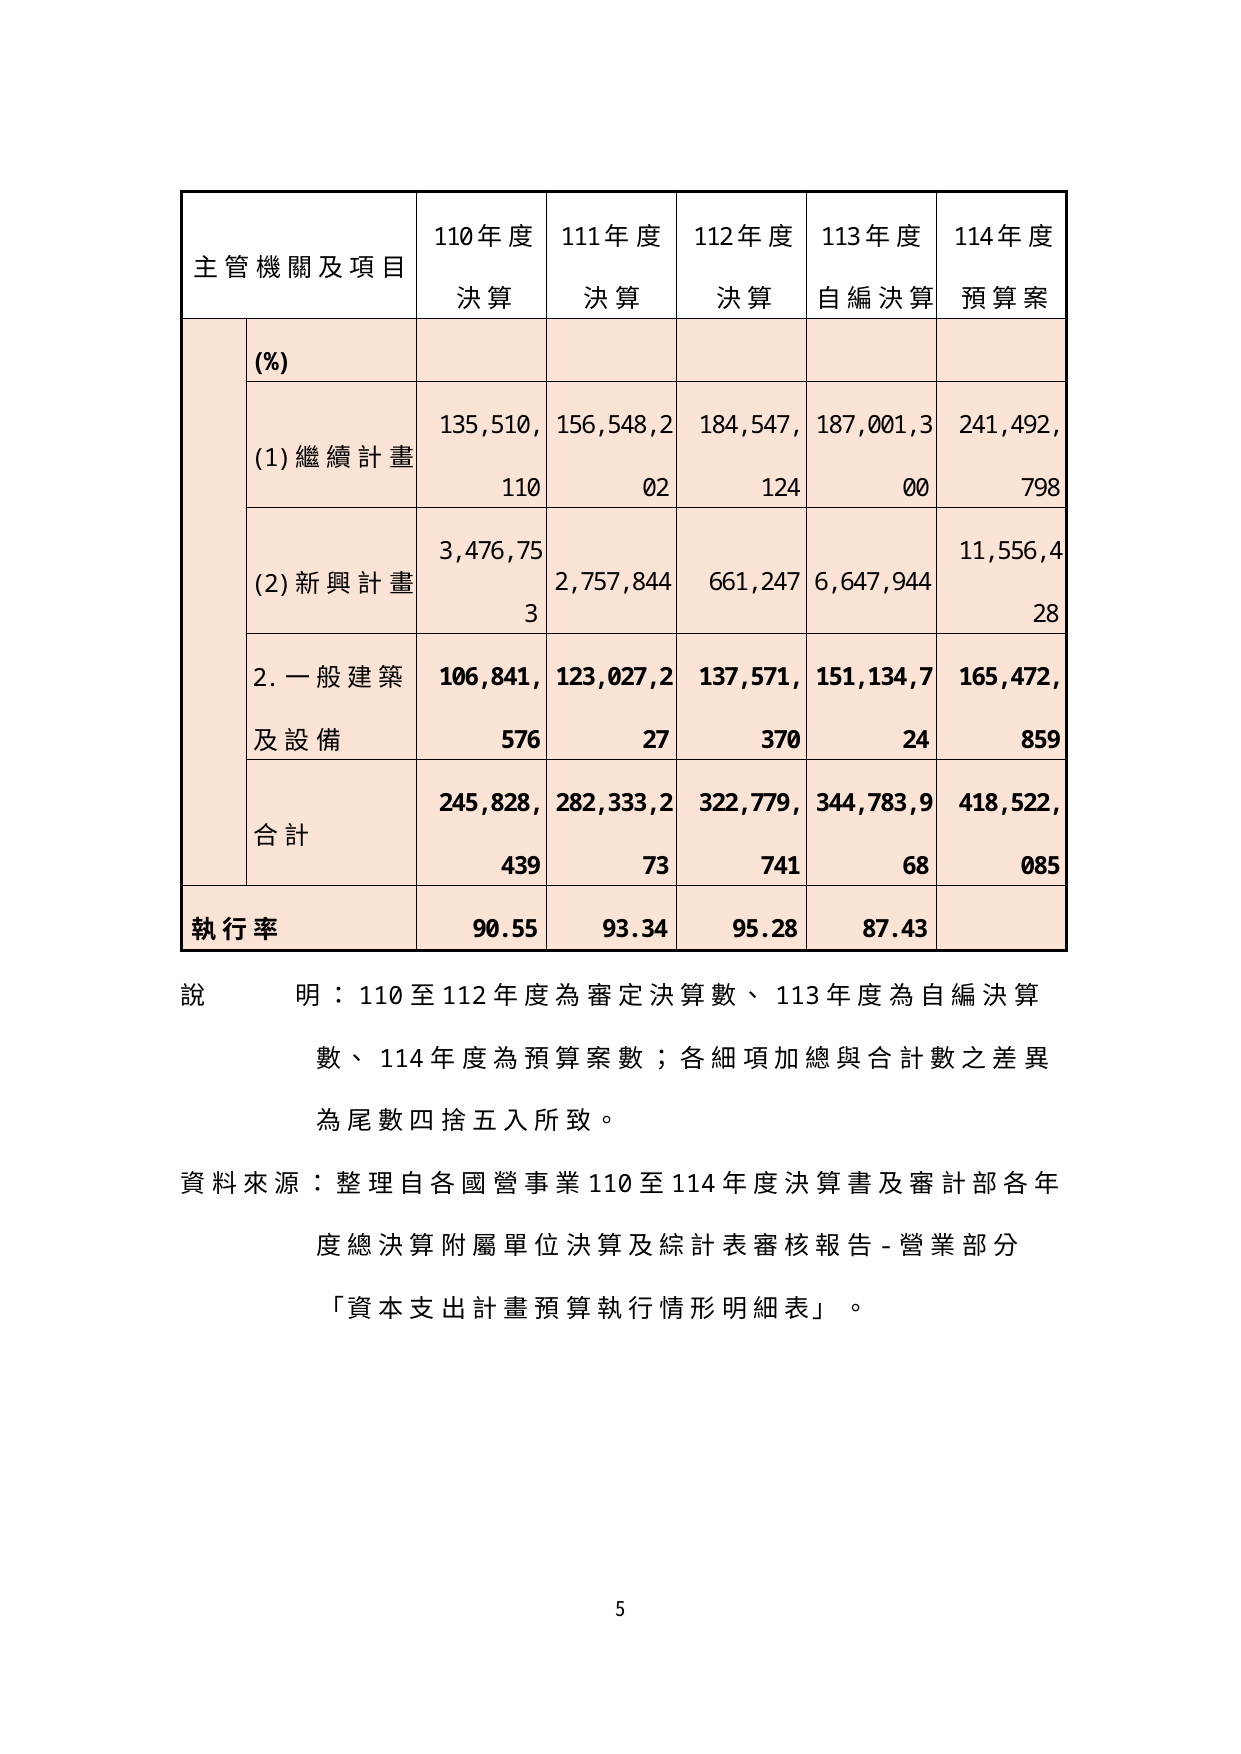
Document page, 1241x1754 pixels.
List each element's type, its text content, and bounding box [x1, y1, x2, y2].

table_cell 6,647,944 [807, 508, 936, 633]
table_cell 151,134,724 [807, 634, 936, 759]
table_cell 3,476,753 [417, 508, 546, 633]
table_cell (%) [247, 319, 416, 381]
table_cell 282,333,273 [547, 760, 676, 885]
table_cell (1)繼續計畫 [247, 382, 416, 507]
table_cell [417, 319, 546, 381]
table_cell 87.43 [807, 886, 936, 949]
table_cell 418,522,085 [937, 760, 1065, 885]
table_header 114年度 預算案 [937, 193, 1065, 318]
table_cell [937, 886, 1065, 949]
table_cell 123,027,227 [547, 634, 676, 759]
table_cell 106,841,576 [417, 634, 546, 759]
table_cell [937, 319, 1065, 381]
table_cell 661,247 [677, 508, 806, 633]
text 說 明：110至112年度為審定決算數、113年度為自編決算數、114年度為預算案數；各細項加總與合計數之差異為尾數四捨五入所致。 [177, 952, 1063, 1139]
table_header 111年度 決算 [547, 193, 676, 318]
table_cell 11,556,428 [937, 508, 1065, 633]
table_header 主管機關及項目 [183, 193, 416, 318]
table_cell 156,548,202 [547, 382, 676, 507]
table_cell 95.28 [677, 886, 806, 949]
table_cell 184,547,124 [677, 382, 806, 507]
table_cell 187,001,300 [807, 382, 936, 507]
table_cell [807, 319, 936, 381]
table_cell 241,492,798 [937, 382, 1065, 507]
table_cell [677, 319, 806, 381]
table_cell [547, 319, 676, 381]
table_cell 90.55 [417, 886, 546, 949]
table_cell (2)新興計畫 [247, 508, 416, 633]
table_cell 135,510,110 [417, 382, 546, 507]
table_header 113年度 自編決算 [807, 193, 936, 318]
table_cell 執行率 [183, 886, 416, 949]
text 資料來源：整理自各國營事業110至114年度決算書及審計部各年度總決算附屬單位決算及綜計表審核報告-營業部分「資本支出計畫預算執行情形明細表」。 [177, 1139, 1063, 1327]
table_cell 165,472,859 [937, 634, 1065, 759]
table_cell 2.一般建築及設備 [247, 634, 416, 759]
table_cell 245,828,439 [417, 760, 546, 885]
table_cell 344,783,968 [807, 760, 936, 885]
table_cell 合計 [247, 760, 416, 885]
table_cell 2,757,844 [547, 508, 676, 633]
table_cell [183, 319, 246, 885]
table_cell 322,779,741 [677, 760, 806, 885]
table_cell 137,571,370 [677, 634, 806, 759]
table_header 112年度 決算 [677, 193, 806, 318]
table_header 110年度 決算 [417, 193, 546, 318]
table_cell 93.34 [547, 886, 676, 949]
